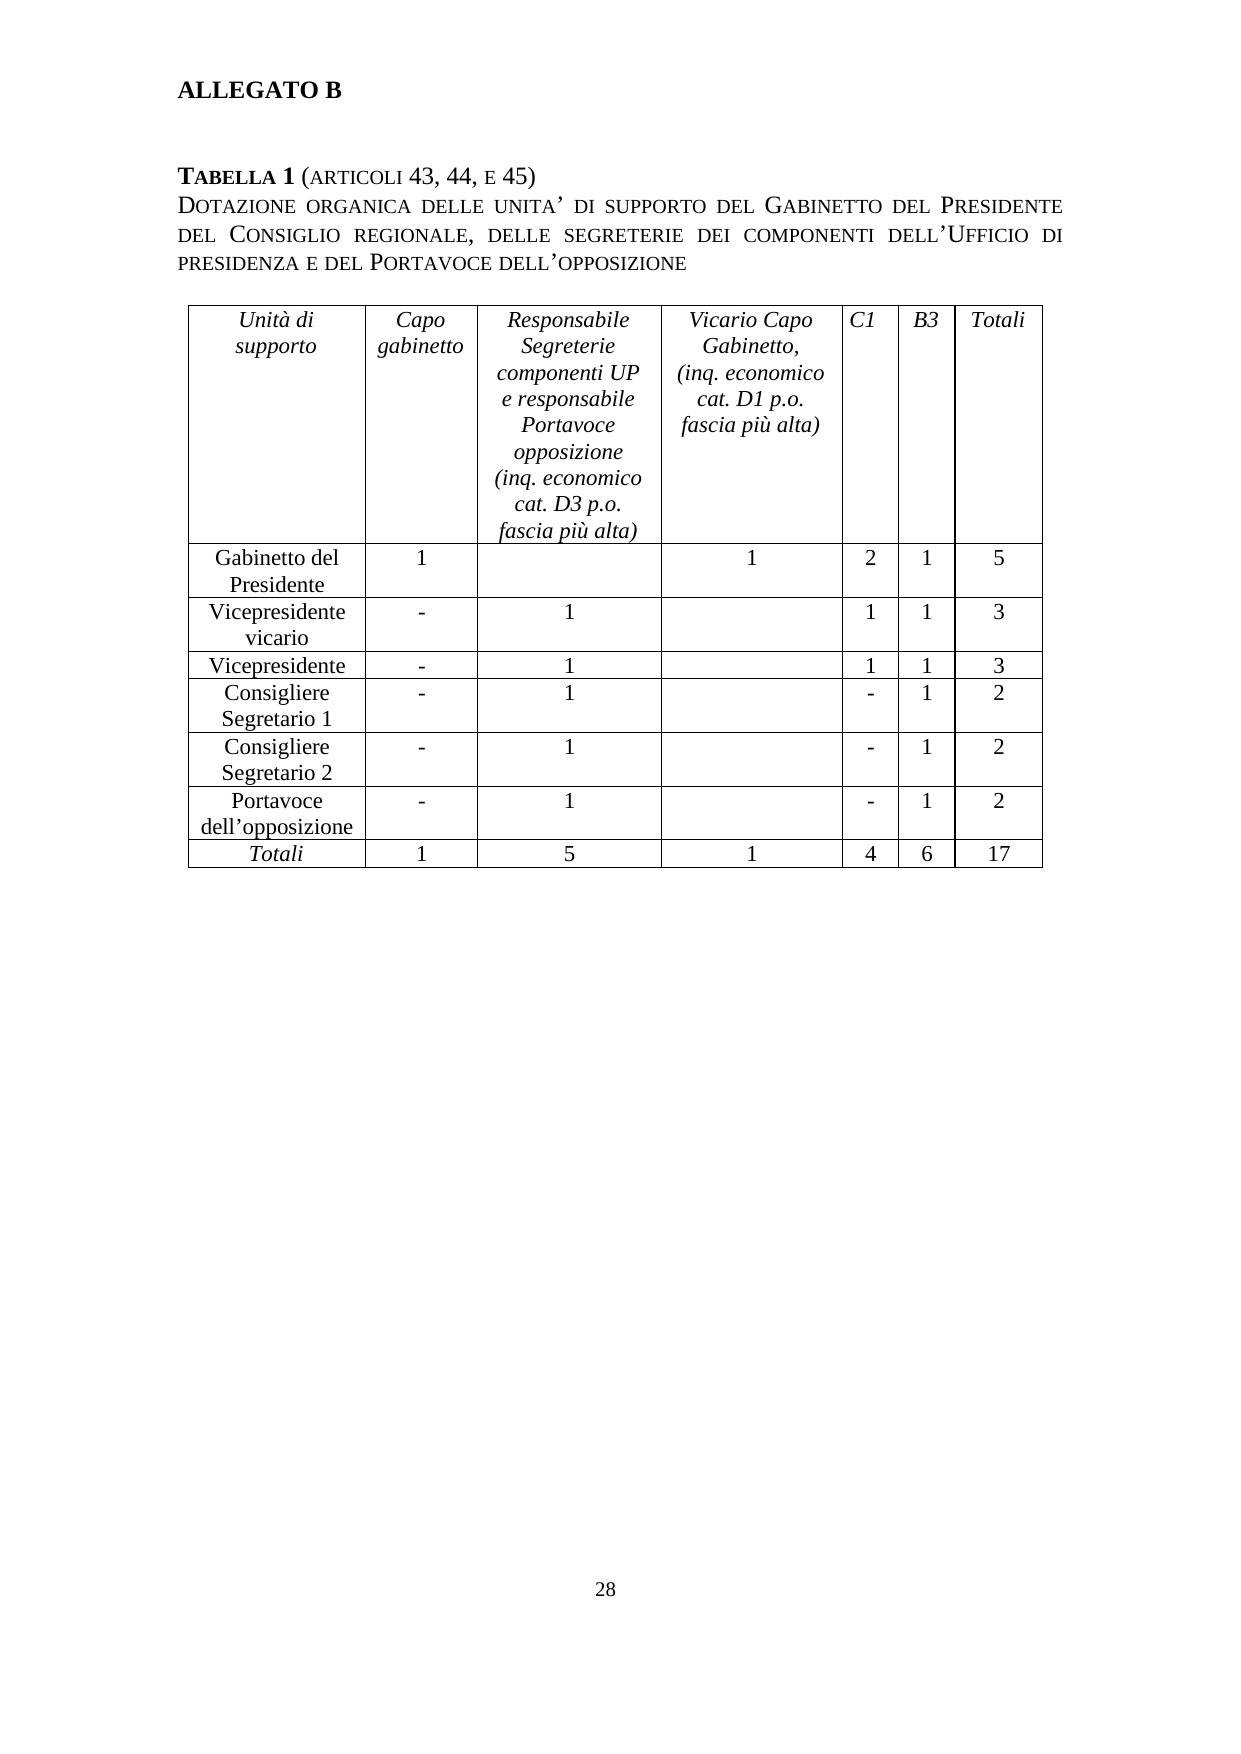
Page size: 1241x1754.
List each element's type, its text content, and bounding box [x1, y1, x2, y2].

table_cell 5 [478, 840, 661, 867]
table_cell 1 [899, 787, 954, 839]
table_cell Portavoce dell’opposizione [189, 787, 365, 839]
table_header Totali [956, 306, 1042, 543]
table_cell - [366, 652, 477, 678]
text Dotazione organica delle unita’ di supporto del Gabinetto del Presidente del Consiglio regionale, delle segreterie dei componenti dell’Ufficio di presidenza e del Portavoce dell’opposizione [177, 190, 1063, 276]
table_cell 3 [956, 652, 1042, 678]
table_cell 2 [956, 679, 1042, 732]
table_cell 1 [899, 733, 954, 786]
table_header Vicario Capo Gabinetto, (inq. economico cat. D1 p.o. fascia più alta) [662, 306, 842, 543]
table_header C1 [843, 306, 898, 543]
table_cell 1 [899, 598, 954, 651]
table_cell 2 [843, 544, 898, 597]
table_cell [662, 598, 842, 651]
table_cell 1 [899, 544, 954, 597]
table_header B3 [899, 306, 954, 543]
table_cell 1 [899, 679, 954, 732]
table_cell Consigliere Segretario 2 [189, 733, 365, 786]
table_cell Consigliere Segretario 1 [189, 679, 365, 732]
table_cell - [366, 787, 477, 839]
table_cell Vicepresidente [189, 652, 365, 678]
table_cell [478, 544, 661, 597]
table_cell 1 [843, 652, 898, 678]
table_cell 2 [956, 733, 1042, 786]
table_header Unità di supporto [189, 306, 365, 543]
table_cell Gabinetto del Presidente [189, 544, 365, 597]
table_cell - [843, 733, 898, 786]
table_cell [662, 652, 842, 678]
table_cell 1 [478, 652, 661, 678]
table_cell [662, 787, 842, 839]
table_cell Totali [189, 840, 365, 867]
table_cell - [366, 679, 477, 732]
table_cell 1 [843, 598, 898, 651]
table_cell - [843, 679, 898, 732]
table_cell 5 [956, 544, 1042, 597]
table_cell 2 [956, 787, 1042, 839]
table_cell 1 [478, 679, 661, 732]
table_cell 1 [478, 733, 661, 786]
table_cell 1 [478, 598, 661, 651]
table_cell 1 [478, 787, 661, 839]
table_cell [662, 679, 842, 732]
table_cell - [843, 787, 898, 839]
table_cell [662, 733, 842, 786]
text ALLEGATO B [177, 75, 1063, 104]
text Tabella 1 (articoli 43, 44, e 45) [177, 161, 1063, 190]
table_cell 1 [366, 840, 477, 867]
table_cell Vicepresidente vicario [189, 598, 365, 651]
table_cell - [366, 733, 477, 786]
table_cell - [366, 598, 477, 651]
table_cell 4 [843, 840, 898, 867]
table_cell 1 [366, 544, 477, 597]
table_cell 3 [956, 598, 1042, 651]
table_cell 6 [899, 840, 954, 867]
table_cell 1 [899, 652, 954, 678]
table_header Capo gabinetto [366, 306, 477, 543]
table_cell 1 [662, 544, 842, 597]
table_header Responsabile Segreterie componenti UP e responsabile Portavoce opposizione (inq. economico cat. D3 p.o. fascia più alta) [478, 306, 661, 543]
table_cell 17 [956, 840, 1042, 867]
table_cell 1 [662, 840, 842, 867]
